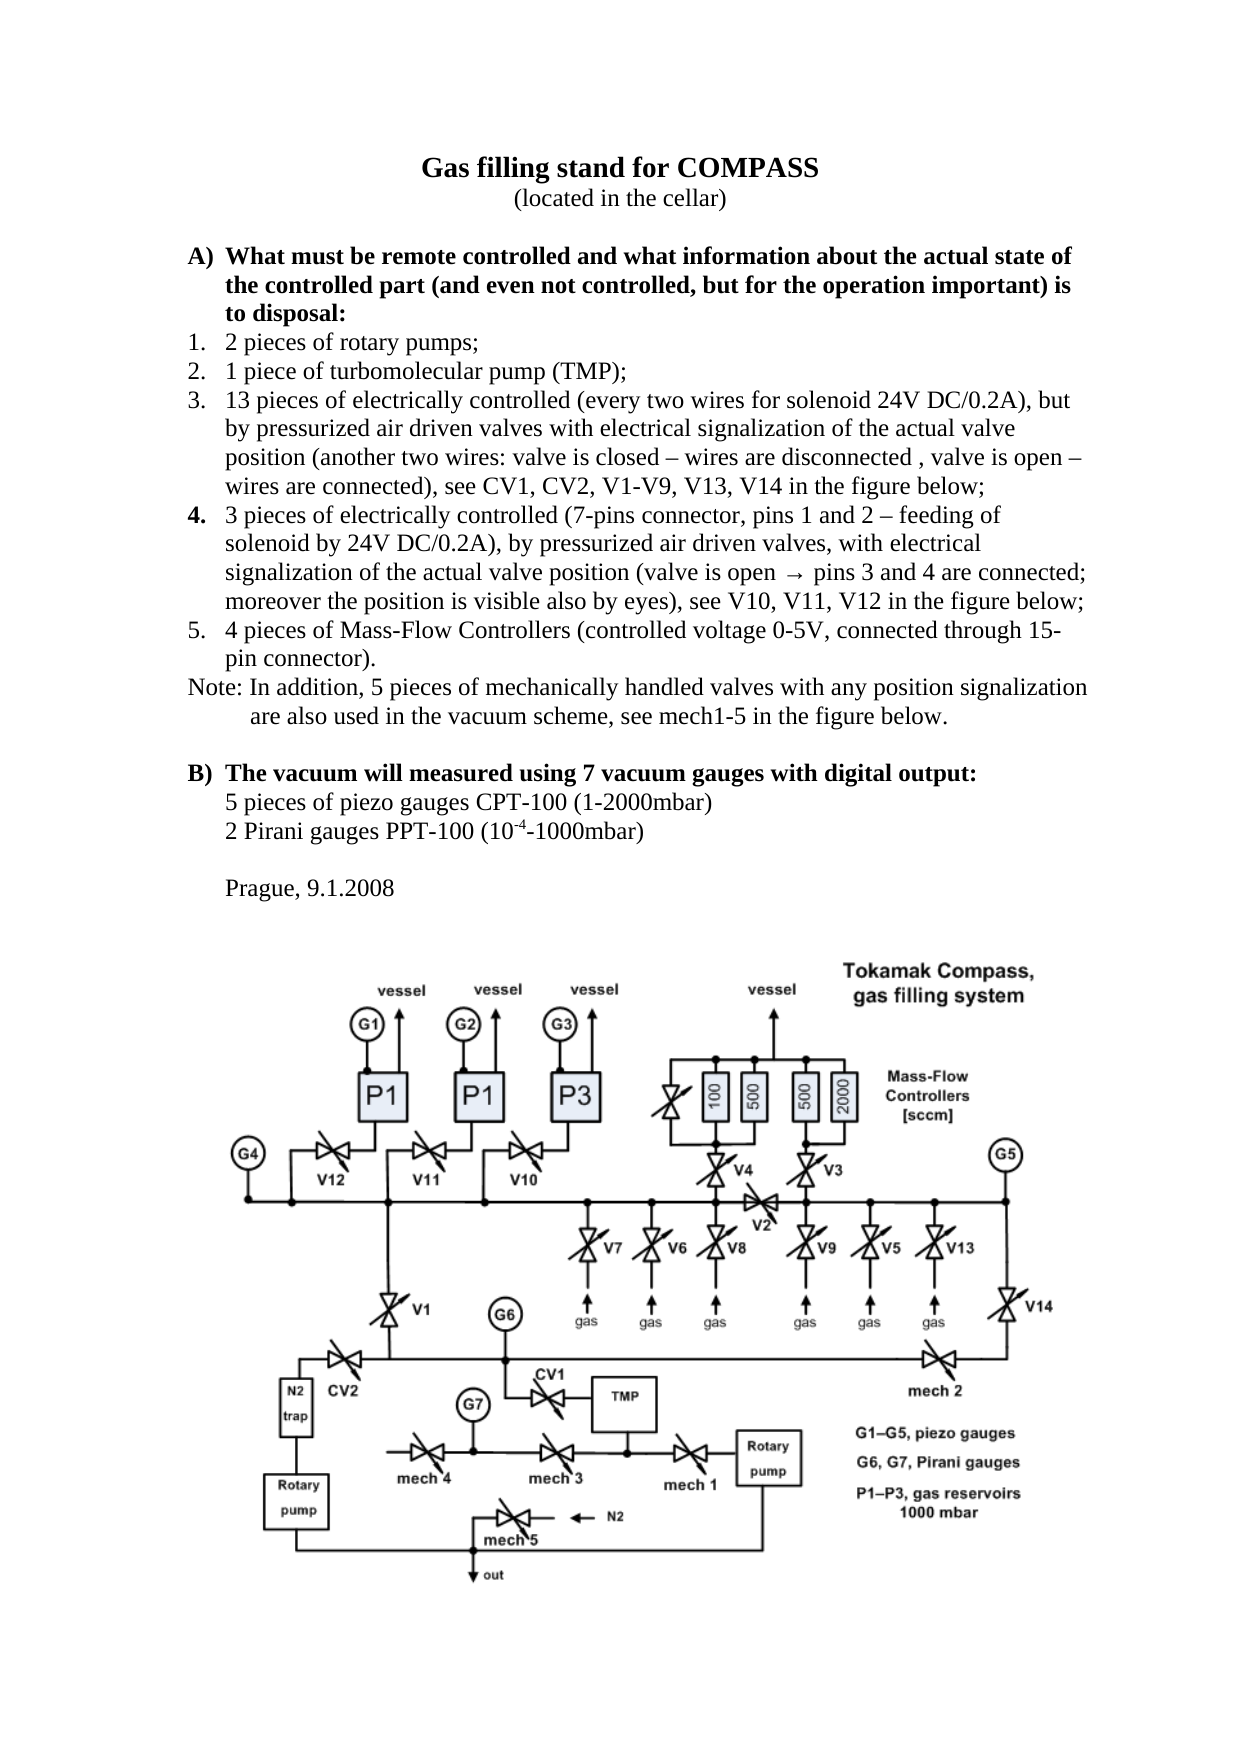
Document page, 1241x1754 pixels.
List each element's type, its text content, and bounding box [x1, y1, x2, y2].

list 2 pieces of rotary pumps; [187, 327, 1090, 356]
text Note: In addition, 5 pieces of mechanically handled valves with any position signalization [187, 672, 1090, 701]
list The vacuum will measured using 7 vacuum gauges with digital output: [187, 758, 1090, 787]
list 4 pieces of Mass-Flow Controllers (controlled voltage 0-5V, connected through 15-pin connector). [187, 615, 1090, 672]
text 2 Pirani gauges PPT-100 (10-4-1000mbar) [225, 816, 1090, 845]
list 1 piece of turbomolecular pump (TMP); [187, 356, 1090, 385]
list What must be remote controlled and what information about the actual state of the controlled part (and even not controlled, but for the operation important) is to disposal: [187, 241, 1090, 327]
list 13 pieces of electrically controlled (every two wires for solenoid 24V DC/0.2A), but by pressurized air driven valves with electrical signalization of the actual valve position (another two wires: valve is closed – wires are disconnected , valve is open – wires are connected), see CV1, CV2, V1-V9, V13, V14 in the figure below; [187, 385, 1090, 500]
text Prague, 9.1.2008 [225, 873, 1090, 902]
list 3 pieces of electrically controlled (7-pins connector, pins 1 and 2 – feeding of solenoid by 24V DC/0.2A), by pressurized air driven valves, with electrical signalization of the actual valve position (valve is open → pins 3 and 4 are connected; moreover the position is visible also by eyes), see V10, V11, V12 in the figure below; [187, 500, 1090, 615]
text 5 pieces of piezo gauges CPT-100 (1-2000mbar) [225, 787, 1090, 816]
text Gas filling stand for COMPASS [150, 150, 1090, 183]
picture [168, 939, 1076, 1594]
text are also used in the vacuum scheme, see mech1-5 in the figure below. [187, 701, 1090, 730]
text (located in the cellar) [150, 183, 1090, 212]
